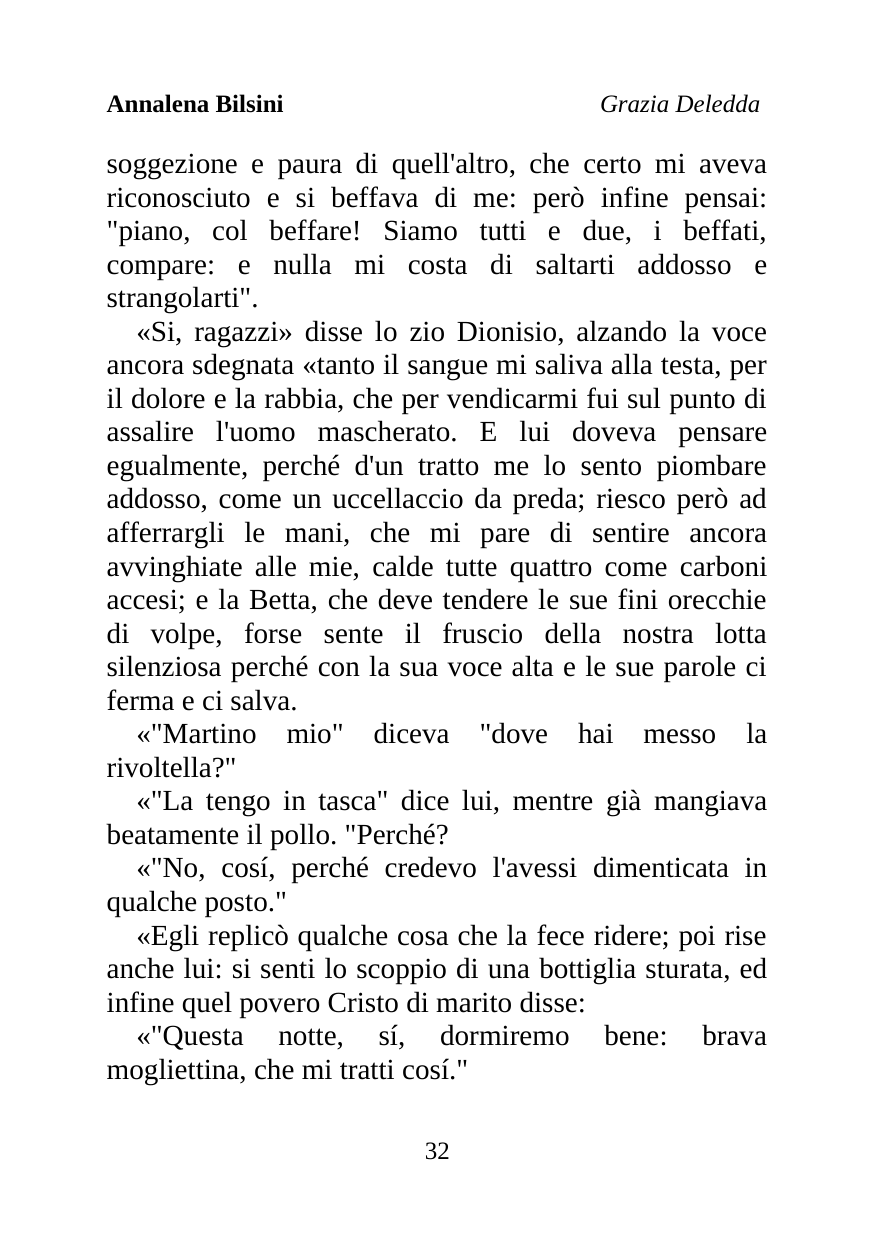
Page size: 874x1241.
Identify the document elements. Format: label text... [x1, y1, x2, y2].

text «"Questa notte, sí, dormiremo bene: brava mogliettina, che mi tratti cosí." [106, 1018, 768, 1085]
text «"Martino mio" diceva "dove hai messo la rivoltella?" [106, 716, 768, 783]
text «Si, ragazzi» disse lo zio Dionisio, alzando la voce ancora sdegnata «tanto il sangue mi saliva alla testa, per il dolore e la rabbia, che per vendicarmi fui sul punto di assalire l'uomo mascherato. E lui doveva pensare egualmente, perché d'un tratto me lo sento piombare addosso, come un uccellaccio da preda; riesco però ad afferrargli le mani, che mi pare di sentire ancora avvinghiate alle mie, calde tutte quattro come carboni accesi; e la Betta, che deve tendere le sue fini orecchie di volpe, forse sente il fruscio della nostra lotta silenziosa perché con la sua voce alta e le sue parole ci ferma e ci salva. [106, 314, 768, 716]
text «"La tengo in tasca" dice lui, mentre già mangiava beatamente il pollo. "Perché? [106, 783, 768, 851]
text «Egli replicò qualche cosa che la fece ridere; poi rise anche lui: si senti lo scoppio di una bottiglia sturata, ed infine quel povero Cristo di marito disse: [106, 918, 768, 1018]
text soggezione e paura di quell'altro, che certo mi aveva riconosciuto e si beffava di me: però infine pensai: "piano, col beffare! Siamo tutti e due, i beffati, compare: e nulla mi costa di saltarti addosso e strangolarti". [106, 146, 768, 314]
text «"No, cosí, perché credevo l'avessi dimenticata in qualche posto." [106, 851, 768, 918]
